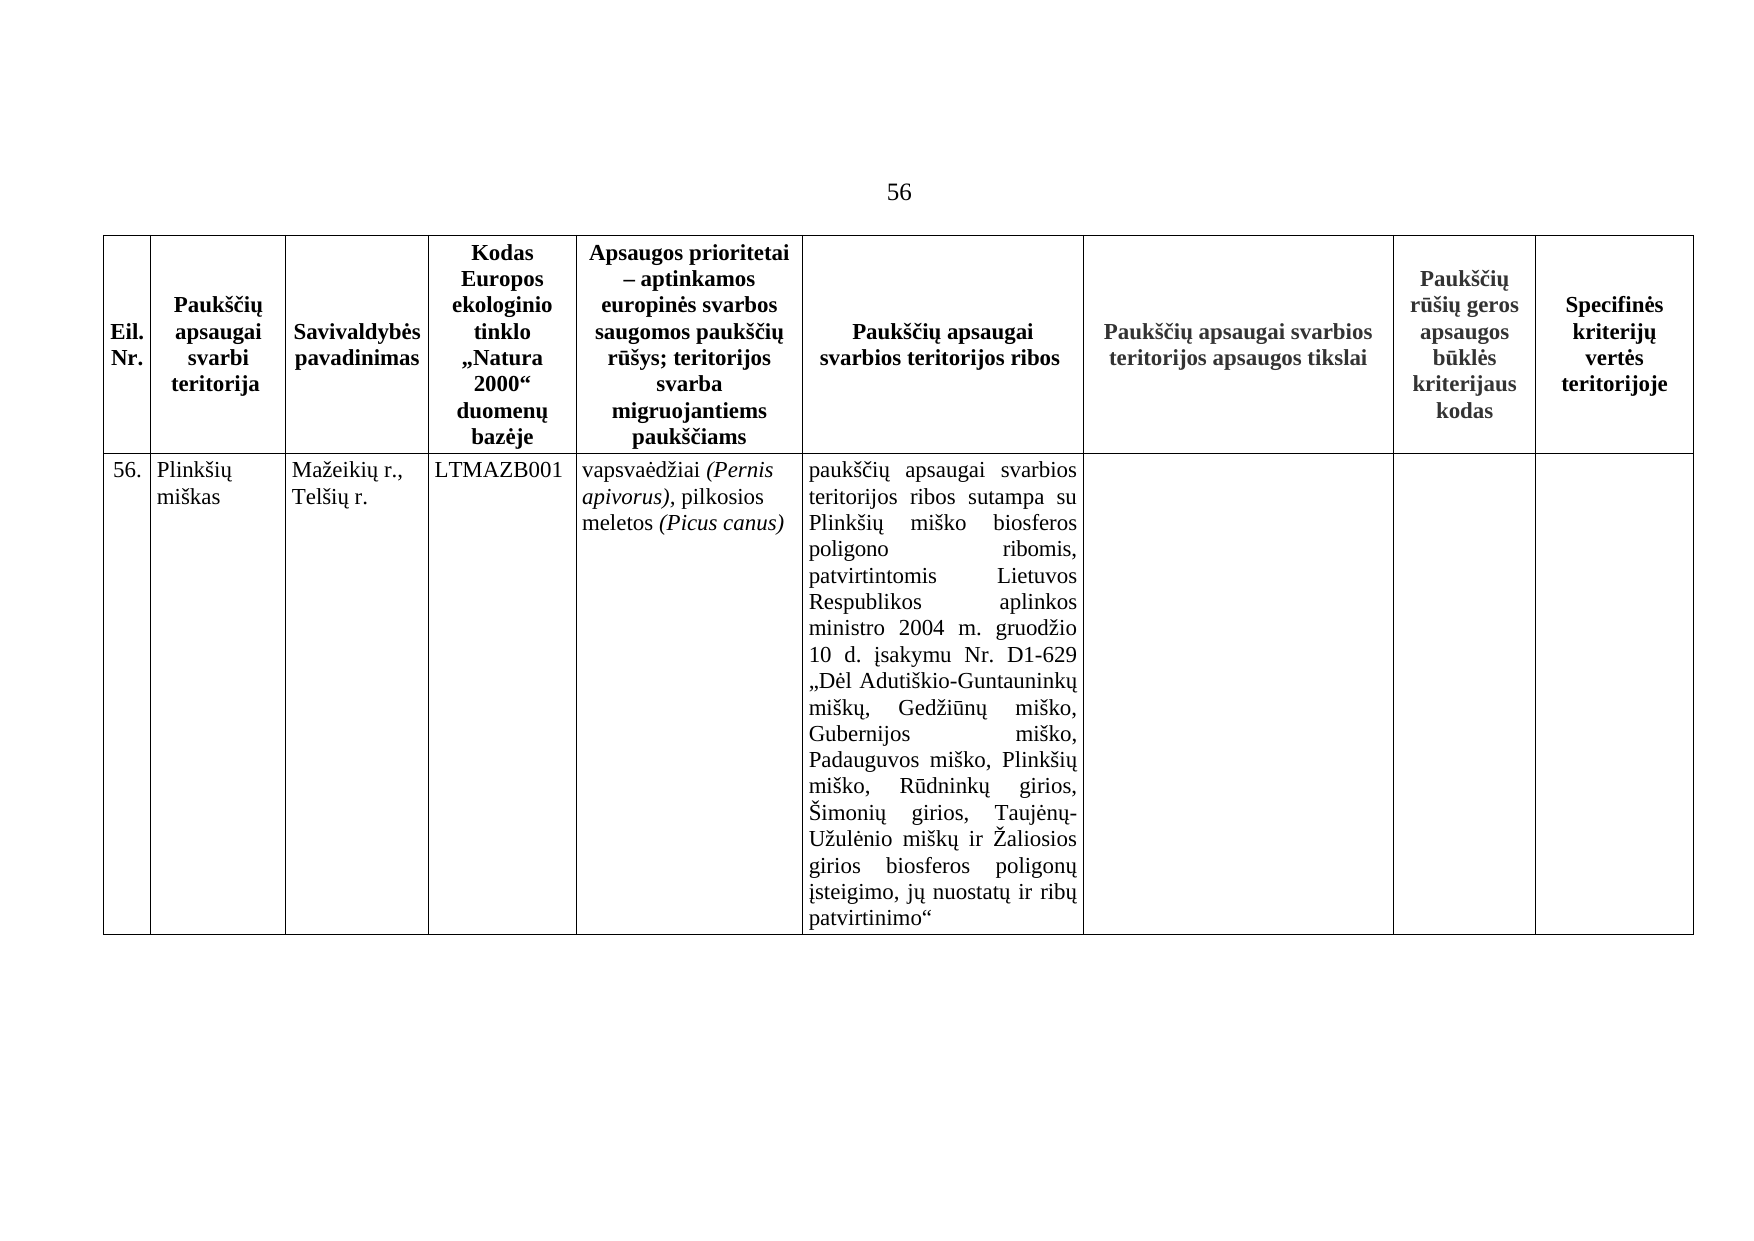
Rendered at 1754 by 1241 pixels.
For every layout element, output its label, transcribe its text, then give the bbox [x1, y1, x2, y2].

table_header Paukščių apsaugai svarbios teritorijos apsaugos tikslai [1084, 236, 1393, 452]
table_cell LTMAZB001 [429, 454, 576, 934]
table_cell Plinkšių miškas [151, 454, 285, 934]
table_header Apsaugos prioritetai – aptinkamos europinės svarbos saugomos paukščių rūšys; teritorijos svarba migruojantiems paukščiams [577, 236, 802, 452]
table_header Savivaldybės pavadinimas [286, 236, 428, 452]
table_cell 56. [104, 454, 150, 934]
table_cell [1536, 454, 1693, 934]
table_cell [1394, 454, 1535, 934]
table_cell Mažeikių r., Telšių r. [286, 454, 428, 934]
table_cell vapsvaėdžiai (Pernis apivorus), pilkosios meletos (Picus canus) [577, 454, 802, 934]
table_cell [1084, 454, 1393, 934]
table_header Kodas Europos ekologinio tinklo „Natura 2000“ duomenų bazėje [429, 236, 576, 452]
table_header Paukščių apsaugai svarbi teritorija [151, 236, 285, 452]
table_header Paukščių rūšių geros apsaugos būklės kriterijaus kodas [1394, 236, 1535, 452]
table_cell paukščių apsaugai svarbios teritorijos ribos sutampa su Plinkšių miško biosferos poligono ribomis, patvirtintomis Lietuvos Respublikos aplinkos ministro 2004 m. gruodžio 10 d. įsakymu Nr. D1-629 „Dėl Adutiškio-Guntauninkų miškų, Gedžiūnų miško, Gubernijos miško, Padauguvos miško, Plinkšių miško, Rūdninkų girios, Šimonių girios, Taujėnų-Užulėnio miškų ir Žaliosios girios biosferos poligonų įsteigimo, jų nuostatų ir ribų patvirtinimo“ [803, 454, 1083, 934]
table_header Specifinės kriterijų vertės teritorijoje [1536, 236, 1693, 452]
table_header Paukščių apsaugai svarbios teritorijos ribos [803, 236, 1083, 452]
table_header Eil. Nr. [104, 236, 150, 452]
